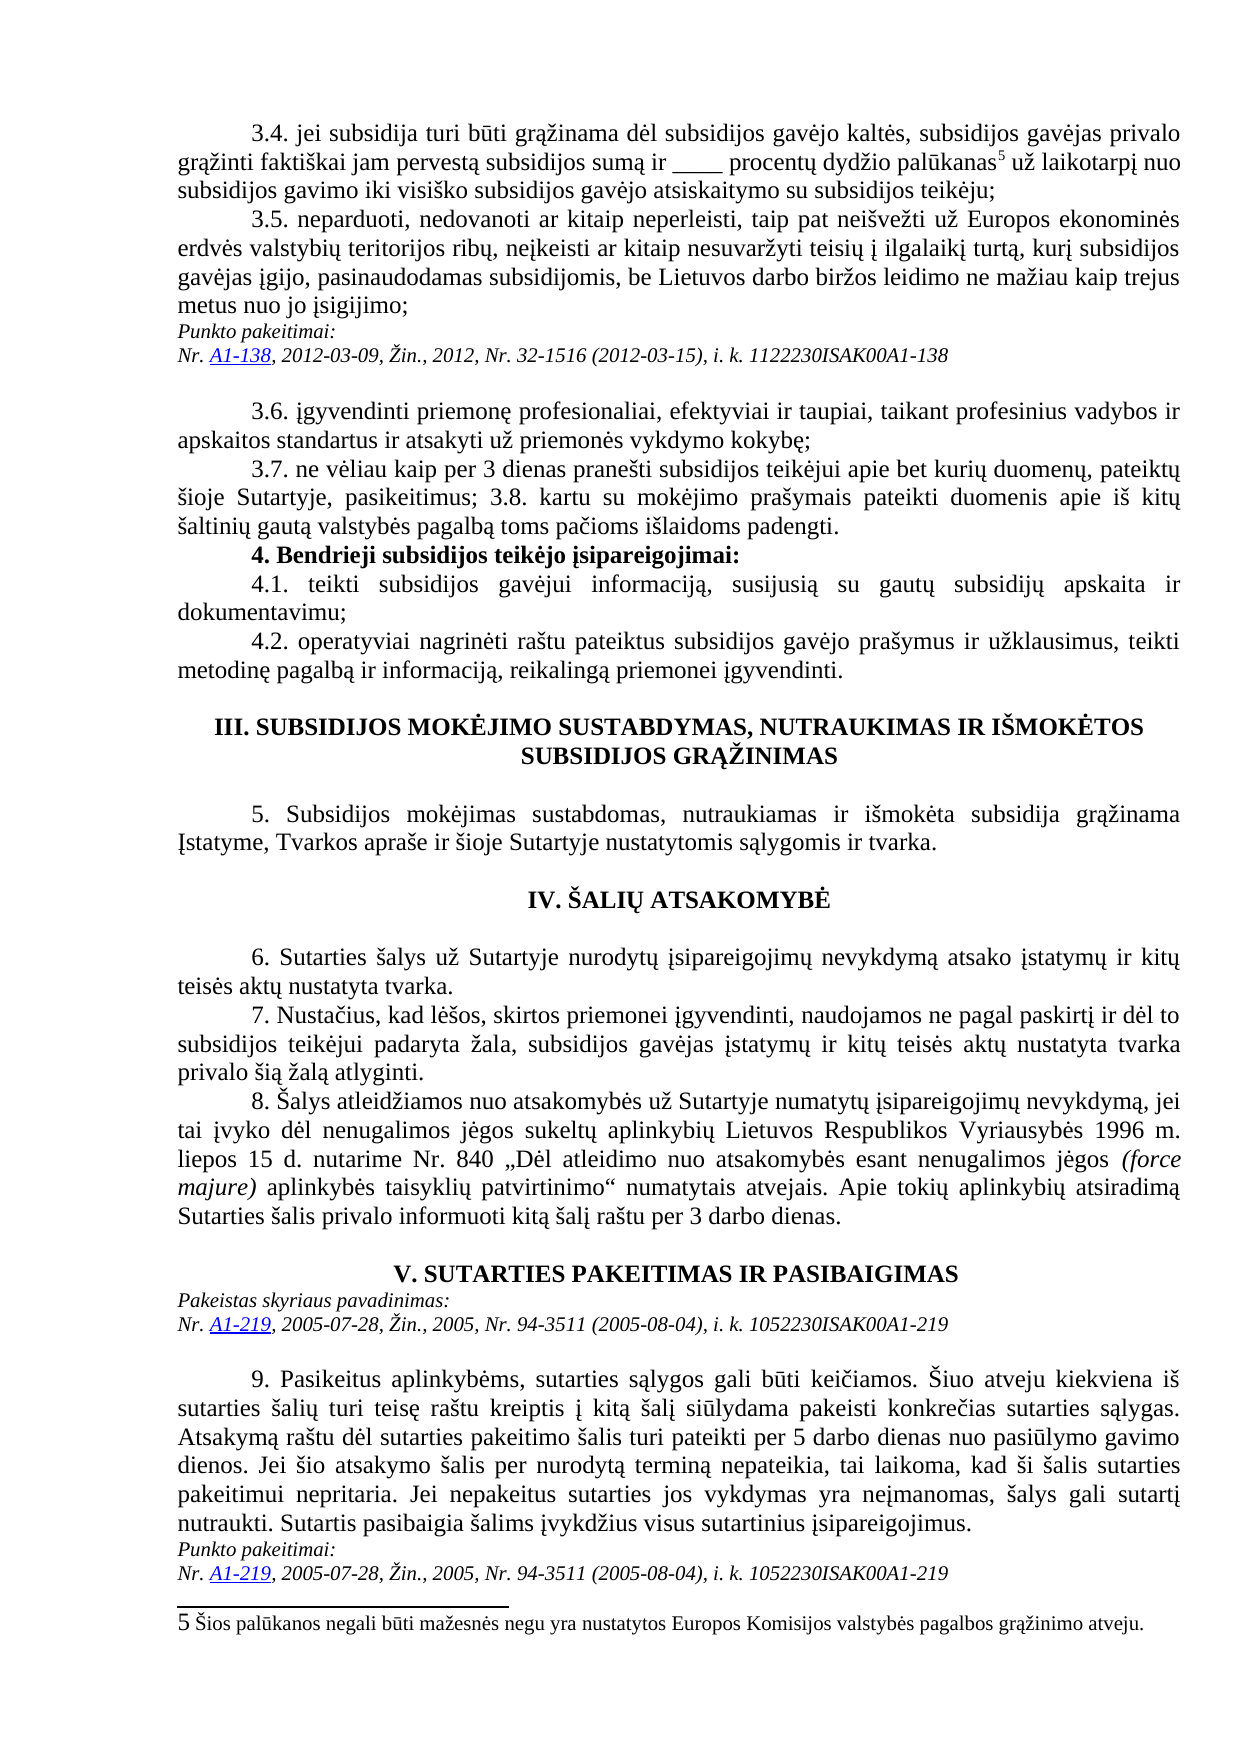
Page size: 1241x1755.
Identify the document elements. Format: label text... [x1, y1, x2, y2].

text V. SUTARTIES PAKEITIMAS IR PASIBAIGIMAS [177, 1259, 1181, 1287]
text 9. Pasikeitus aplinkybėms, sutarties sąlygos gali būti keičiamos. Šiuo atveju kiekviena iš sutarties šalių turi teisę raštu kreiptis į kitą šalį siūlydama pakeisti konkrečias sutarties sąlygas. Atsakymą raštu dėl sutarties pakeitimo šalis turi pateikti per 5 darbo dienas nuo pasiūlymo gavimo dienos. Jei šio atsakymo šalis per nurodytą terminą nepateikia, tai laikoma, kad ši šalis sutarties pakeitimui nepritaria. Jei nepakeitus sutarties jos vykdymas yra neįmanomas, šalys gali sutartį nutraukti. Sutartis pasibaigia šalims įvykdžius visus sutartinius įsipareigojimus. [177, 1364, 1181, 1537]
text IV. ŠALIŲ ATSAKOMYBĖ [177, 885, 1181, 914]
text 8. Šalys atleidžiamos nuo atsakomybės už Sutartyje numatytų įsipareigojimų nevykdymą, jei tai įvyko dėl nenugalimos jėgos sukeltų aplinkybių Lietuvos Respublikos Vyriausybės 1996 m. liepos 15 d. nutarime Nr. 840 „Dėl atleidimo nuo atsakomybės esant nenugalimos jėgos (force majure) aplinkybės taisyklių patvirtinimo“ numatytais atvejais. Apie tokių aplinkybių atsiradimą Sutarties šalis privalo informuoti kitą šalį raštu per 3 darbo dienas. [177, 1086, 1181, 1230]
text 3.7. ne vėliau kaip per 3 dienas pranešti subsidijos teikėjui apie bet kurių duomenų, pateiktų šioje Sutartyje, pasikeitimus; 3.8. kartu su mokėjimo prašymais pateikti duomenis apie iš kitų šaltinių gautą valstybės pagalbą toms pačioms išlaidoms padengti. [177, 454, 1181, 540]
text 3.4. jei subsidija turi būti grąžinama dėl subsidijos gavėjo kaltės, subsidijos gavėjas privalo grąžinti faktiškai jam pervestą subsidijos sumą ir ____ procentų dydžio palūkanas už laikotarpį nuo subsidijos gavimo iki visiško subsidijos gavėjo atsiskaitymo su subsidijos teikėju; [177, 118, 1181, 204]
text Punkto pakeitimai: [177, 1537, 1181, 1561]
text 4. Bendrieji subsidijos teikėjo įsipareigojimai: [177, 540, 1181, 569]
text 6. Sutarties šalys už Sutartyje nurodytų įsipareigojimų nevykdymą atsako įstatymų ir kitų teisės aktų nustatyta tvarka. [177, 942, 1181, 1000]
text 7. Nustačius, kad lėšos, skirtos priemonei įgyvendinti, naudojamos ne pagal paskirtį ir dėl to subsidijos teikėjui padaryta žala, subsidijos gavėjas įstatymų ir kitų teisės aktų nustatyta tvarka privalo šią žalą atlyginti. [177, 1000, 1181, 1086]
text III. SUBSIDIJOS MOKĖJIMO SUSTABDYMAS, NUTRAUKIMAS IR IŠMOKĖTOS SUBSIDIJOS GRĄŽINIMAS [177, 712, 1181, 770]
text 4.1. teikti subsidijos gavėjui informaciją, susijusią su gautų subsidijų apskaita ir dokumentavimu; [177, 569, 1181, 626]
text Nr. A1-219, 2005-07-28, Žin., 2005, Nr. 94-3511 (2005-08-04), i. k. 1052230ISAK00A1-219 [177, 1561, 1181, 1585]
text 5. Subsidijos mokėjimas sustabdomas, nutraukiamas ir išmokėta subsidija grąžinama Įstatyme, Tvarkos apraše ir šioje Sutartyje nustatytomis sąlygomis ir tvarka. [177, 799, 1181, 856]
text Punkto pakeitimai: [177, 319, 1181, 343]
text 3.5. neparduoti, nedovanoti ar kitaip neperleisti, taip pat neišvežti už Europos ekonominės erdvės valstybių teritorijos ribų, neįkeisti ar kitaip nesuvaržyti teisių į ilgalaikį turtą, kurį subsidijos gavėjas įgijo, pasinaudodamas subsidijomis, be Lietuvos darbo biržos leidimo ne mažiau kaip trejus metus nuo jo įsigijimo; [177, 204, 1181, 319]
text 3.6. įgyvendinti priemonę profesionaliai, efektyviai ir taupiai, taikant profesinius vadybos ir apskaitos standartus ir atsakyti už priemonės vykdymo kokybę; [177, 396, 1181, 454]
text Pakeistas skyriaus pavadinimas: [177, 1287, 1181, 1312]
text Nr. A1-138, 2012-03-09, Žin., 2012, Nr. 32-1516 (2012-03-15), i. k. 1122230ISAK00A1-138 [177, 343, 1181, 367]
text Šios palūkanos negali būti mažesnės negu yra nustatytos Europos Komisijos valstybės pagalbos grąžinimo atveju. [177, 1607, 1181, 1636]
text Nr. A1-219, 2005-07-28, Žin., 2005, Nr. 94-3511 (2005-08-04), i. k. 1052230ISAK00A1-219 [177, 1312, 1181, 1336]
text 4.2. operatyviai nagrinėti raštu pateiktus subsidijos gavėjo prašymus ir užklausimus, teikti metodinę pagalbą ir informaciją, reikalingą priemonei įgyvendinti. [177, 626, 1181, 684]
